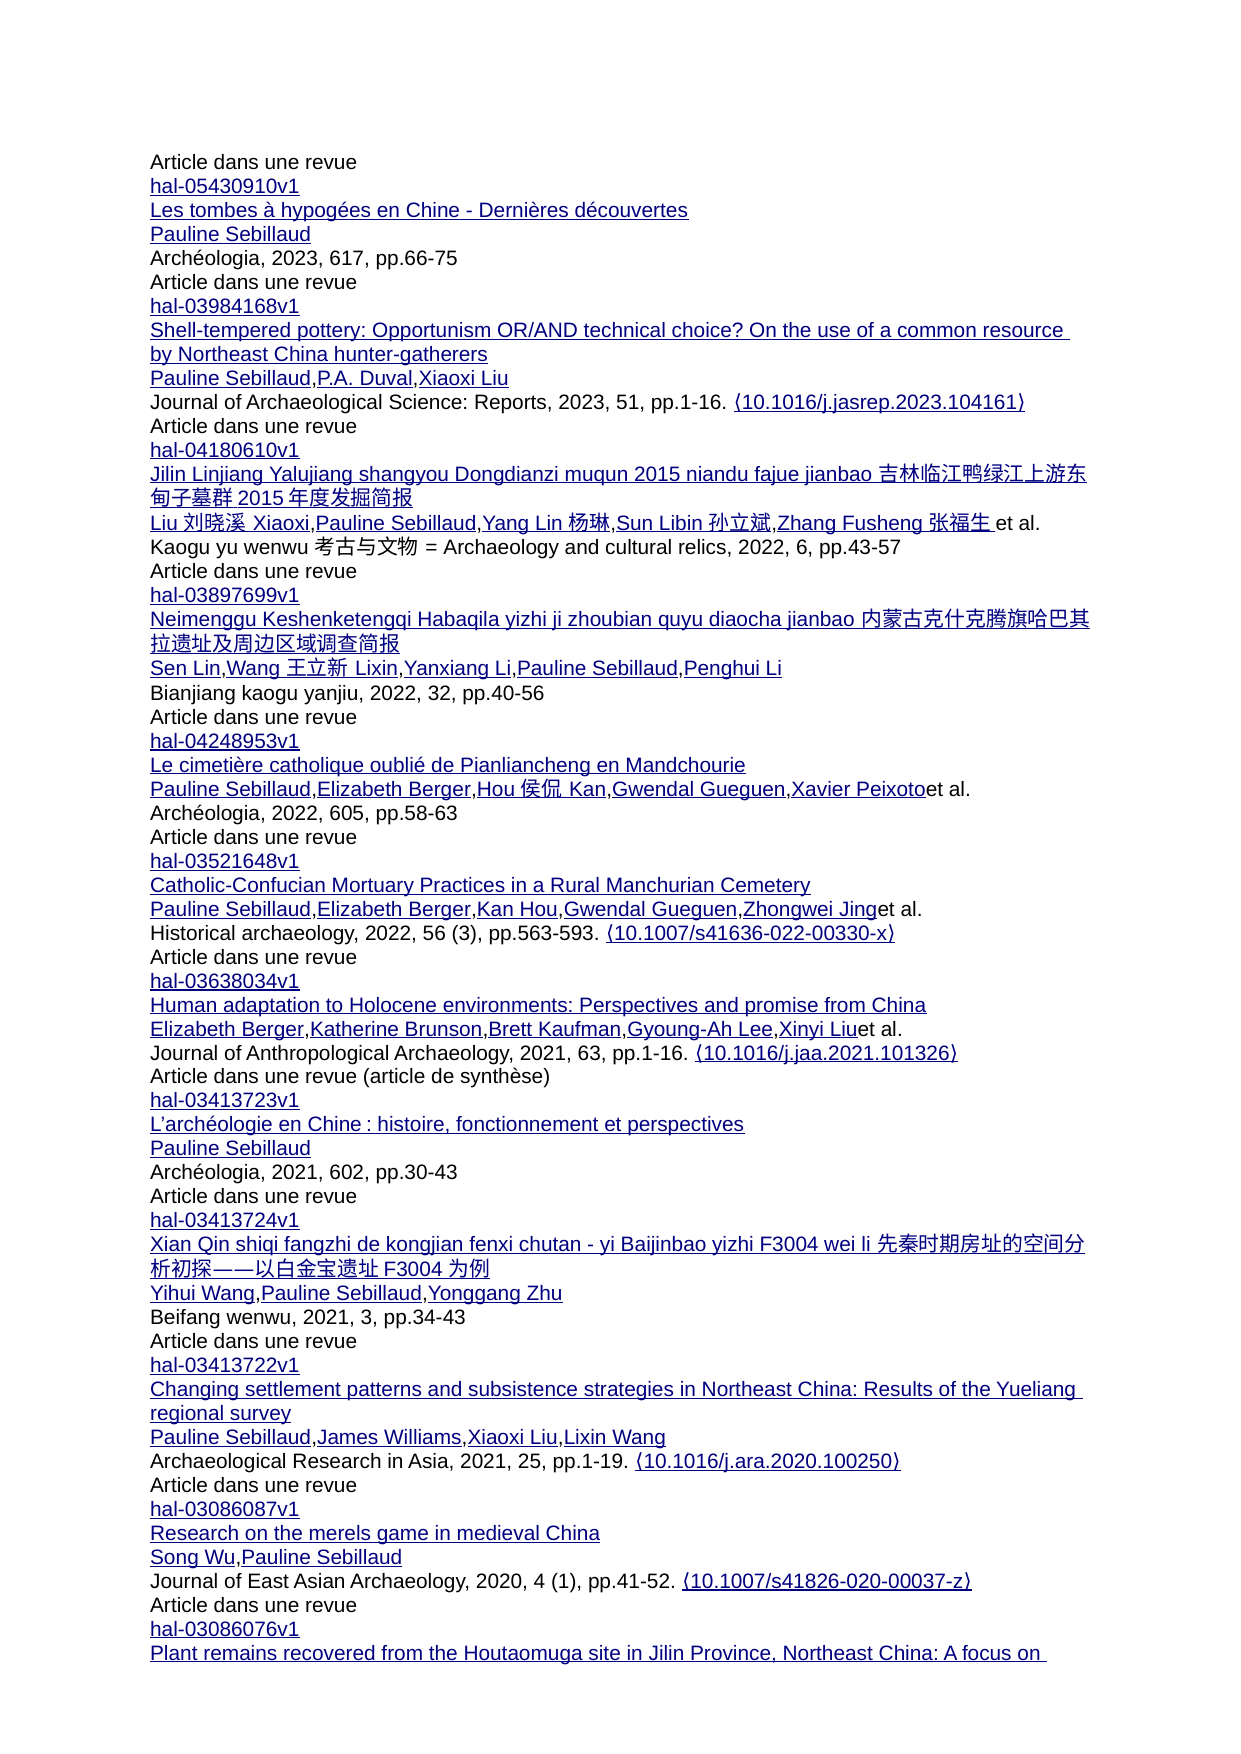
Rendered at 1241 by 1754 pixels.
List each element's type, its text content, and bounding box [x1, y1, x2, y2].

table_cell Neimenggu Keshenketengqi Habaqila yizhi ji zhoubian quyu diaocha jianbao 内蒙古克什克腾旗哈巴其 [150, 607, 1090, 628]
table_cell Article dans une revue hal-05430910v1 [150, 150, 1090, 198]
table_cell Research on the merels game in medieval China Song Wu,Pauline Sebillaud Journal of East Asian Archaeology, 2020, 4 (1), pp.41-52. ⟨10.1007/s41826-020-00037-z⟩ Article dans une revue hal-03086076v1 [150, 1521, 1090, 1640]
table_cell Changing settlement patterns and subsistence strategies in Northeast China: Results of the Yueliang regional survey Pauline Sebillaud,James Williams,Xiaoxi Liu,Lixin Wang Archaeological Research in Asia, 2021, 25, pp.1-19. ⟨10.1016/j.ara.2020.100250⟩ Article dans une revue hal-03086087v1 [150, 1377, 1090, 1521]
table_cell Catholic-Confucian Mortuary Practices in a Rural Manchurian Cemetery Pauline Sebillaud,Elizabeth Berger,Kan Hou,Gwendal Gueguen,Zhongwei Jinget al. Historical archaeology, 2022, 56 (3), pp.563-593. ⟨10.1007/s41636-022-00330-x⟩ Article dans une revue hal-03638034v1 [150, 873, 1090, 992]
table_cell Xian Qin shiqi fangzhi de kongjian fenxi chutan - yi Baijinbao yizhi F3004 wei li 先秦时期房址的空间分析初探——以白金宝遗址F3004 为例 Yihui Wang,Pauline Sebillaud,Yonggang Zhu Beifang wenwu, 2021, 3, pp.34-43 Article dans une revue hal-03413722v1 [150, 1232, 1090, 1377]
table_cell Shell-tempered pottery: Opportunism OR/AND technical choice? On the use of a common resource by Northeast China hunter-gatherers Pauline Sebillaud,P.A. Duval,Xiaoxi Liu Journal of Archaeological Science: Reports, 2023, 51, pp.1-16. ⟨10.1016/j.jasrep.2023.104161⟩ Article dans une revue hal-04180610v1 [150, 318, 1090, 461]
table_cell Plant remains recovered from the Houtaomuga site in Jilin Province, Northeast China: A focus on [150, 1640, 1090, 1664]
table_cell Jilin Linjiang Yalujiang shangyou Dongdianzi muqun 2015 niandu fajue jianbao 吉林临江鸭绿江上游东甸子墓群2015年度发掘简报 Liu 刘晓溪 Xiaoxi,Pauline Sebillaud,Yang Lin 杨琳,Sun Libin 孙立斌,Zhang Fusheng 张福生et al. Kaogu yu wenwu 考古与文物 = Archaeology and cultural relics, 2022, 6, pp.43-57 Article dans une revue hal-03897699v1 [150, 461, 1090, 607]
table_cell Les tombes à hypogées en Chine - Dernières découvertes Pauline Sebillaud Archéologia, 2023, 617, pp.66-75 Article dans une revue hal-03984168v1 [150, 198, 1090, 318]
table_cell L’archéologie en Chine : histoire, fonctionnement et perspectives Pauline Sebillaud Archéologia, 2021, 602, pp.30-43 Article dans une revue hal-03413724v1 [150, 1112, 1090, 1232]
table_cell Le cimetière catholique oublié de Pianliancheng en Mandchourie Pauline Sebillaud,Elizabeth Berger,Hou 侯侃 Kan,Gwendal Gueguen,Xavier Peixotoet al. Archéologia, 2022, 605, pp.58-63 Article dans une revue hal-03521648v1 [150, 753, 1090, 873]
table_cell Human adaptation to Holocene environments: Perspectives and promise from China Elizabeth Berger,Katherine Brunson,Brett Kaufman,Gyoung-Ah Lee,Xinyi Liuet al. Journal of Anthropological Archaeology, 2021, 63, pp.1-16. ⟨10.1016/j.jaa.2021.101326⟩ Article dans une revue (article de synthèse) hal-03413723v1 [150, 993, 1090, 1112]
table_cell 拉遗址及周边区域调查简报 Sen Lin,Wang 王立新 Lixin,Yanxiang Li,Pauline Sebillaud,Penghui Li Bianjiang kaogu yanjiu, 2022, 32, pp.40-56 Article dans une revue hal-04248953v1 [150, 629, 1090, 752]
